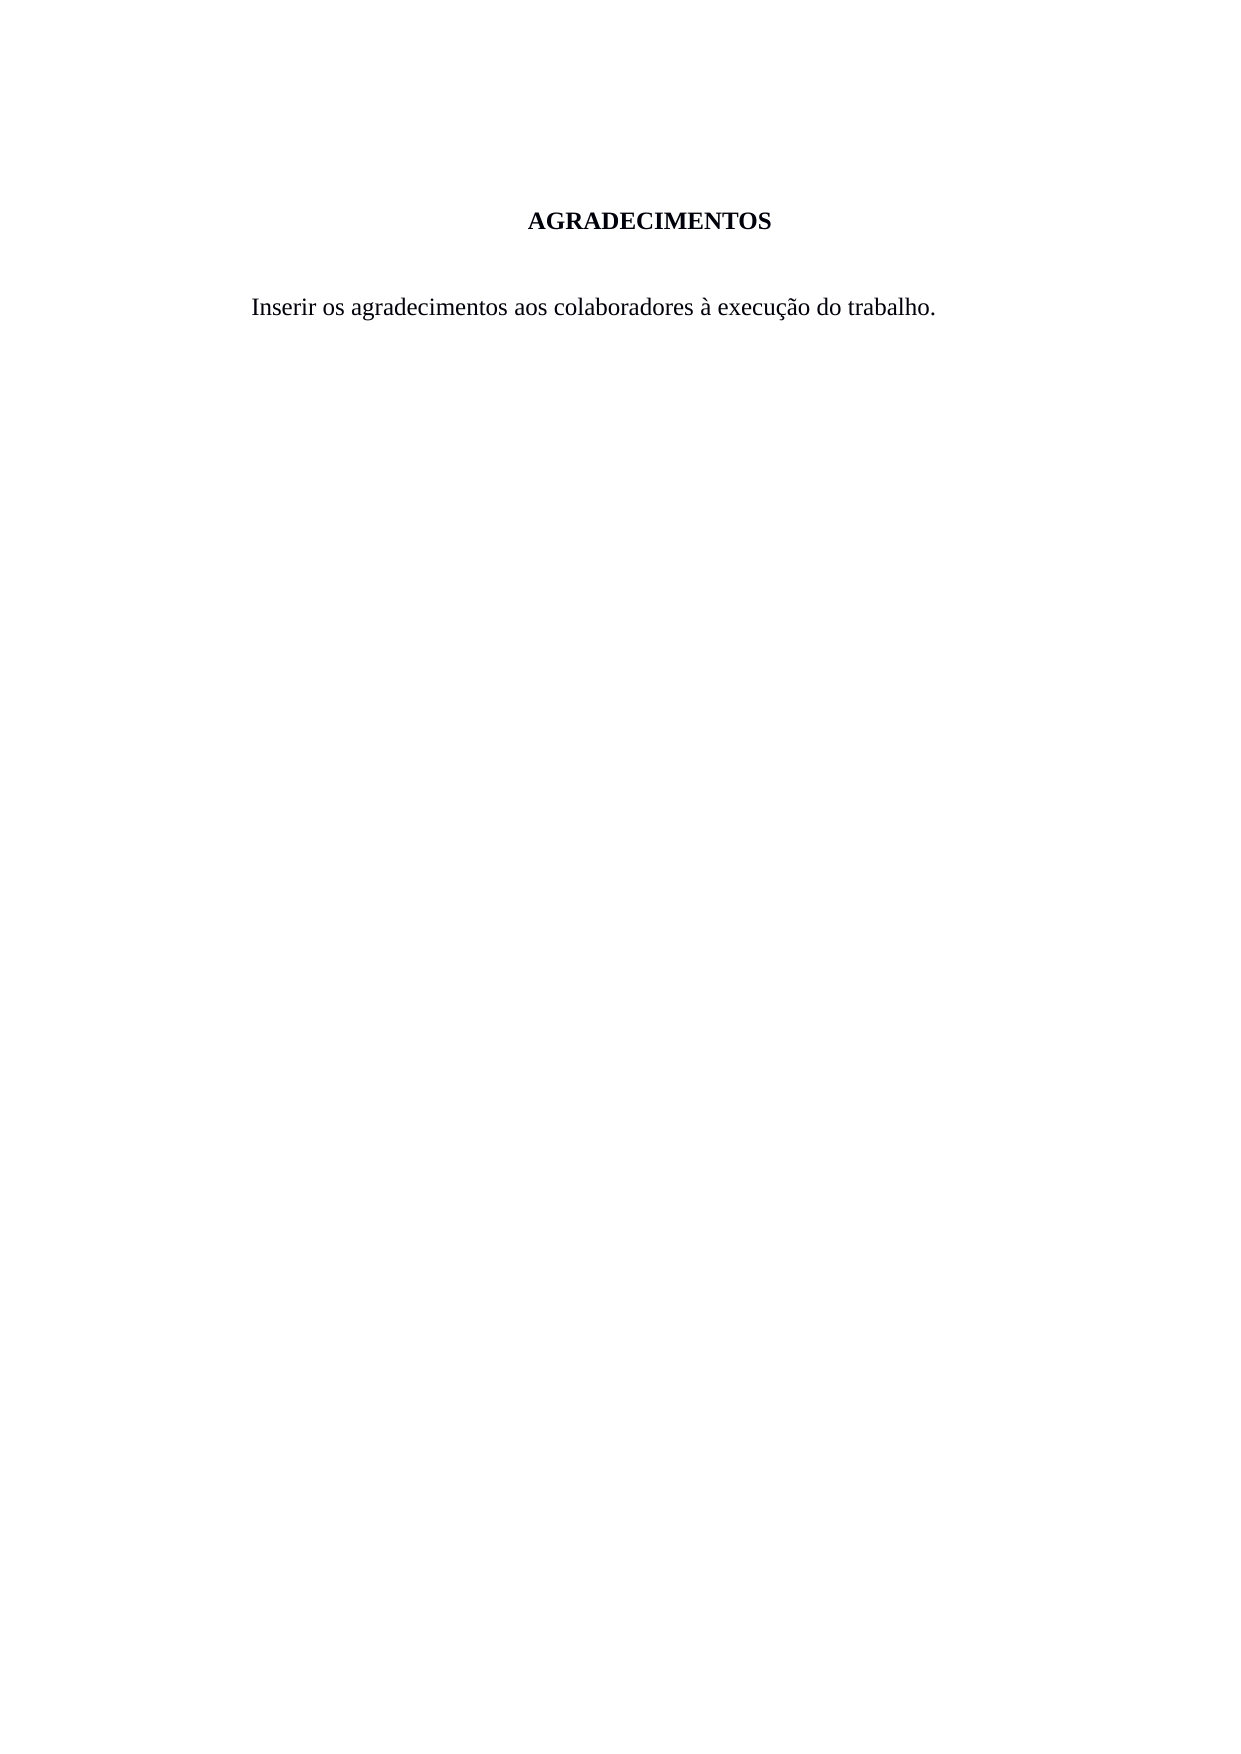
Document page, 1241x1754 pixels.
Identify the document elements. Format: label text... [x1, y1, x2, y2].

subtitle AGRADECIMENTOS [177, 206, 1122, 235]
text Inserir os agradecimentos aos colaboradores à execução do trabalho. [177, 292, 1122, 321]
